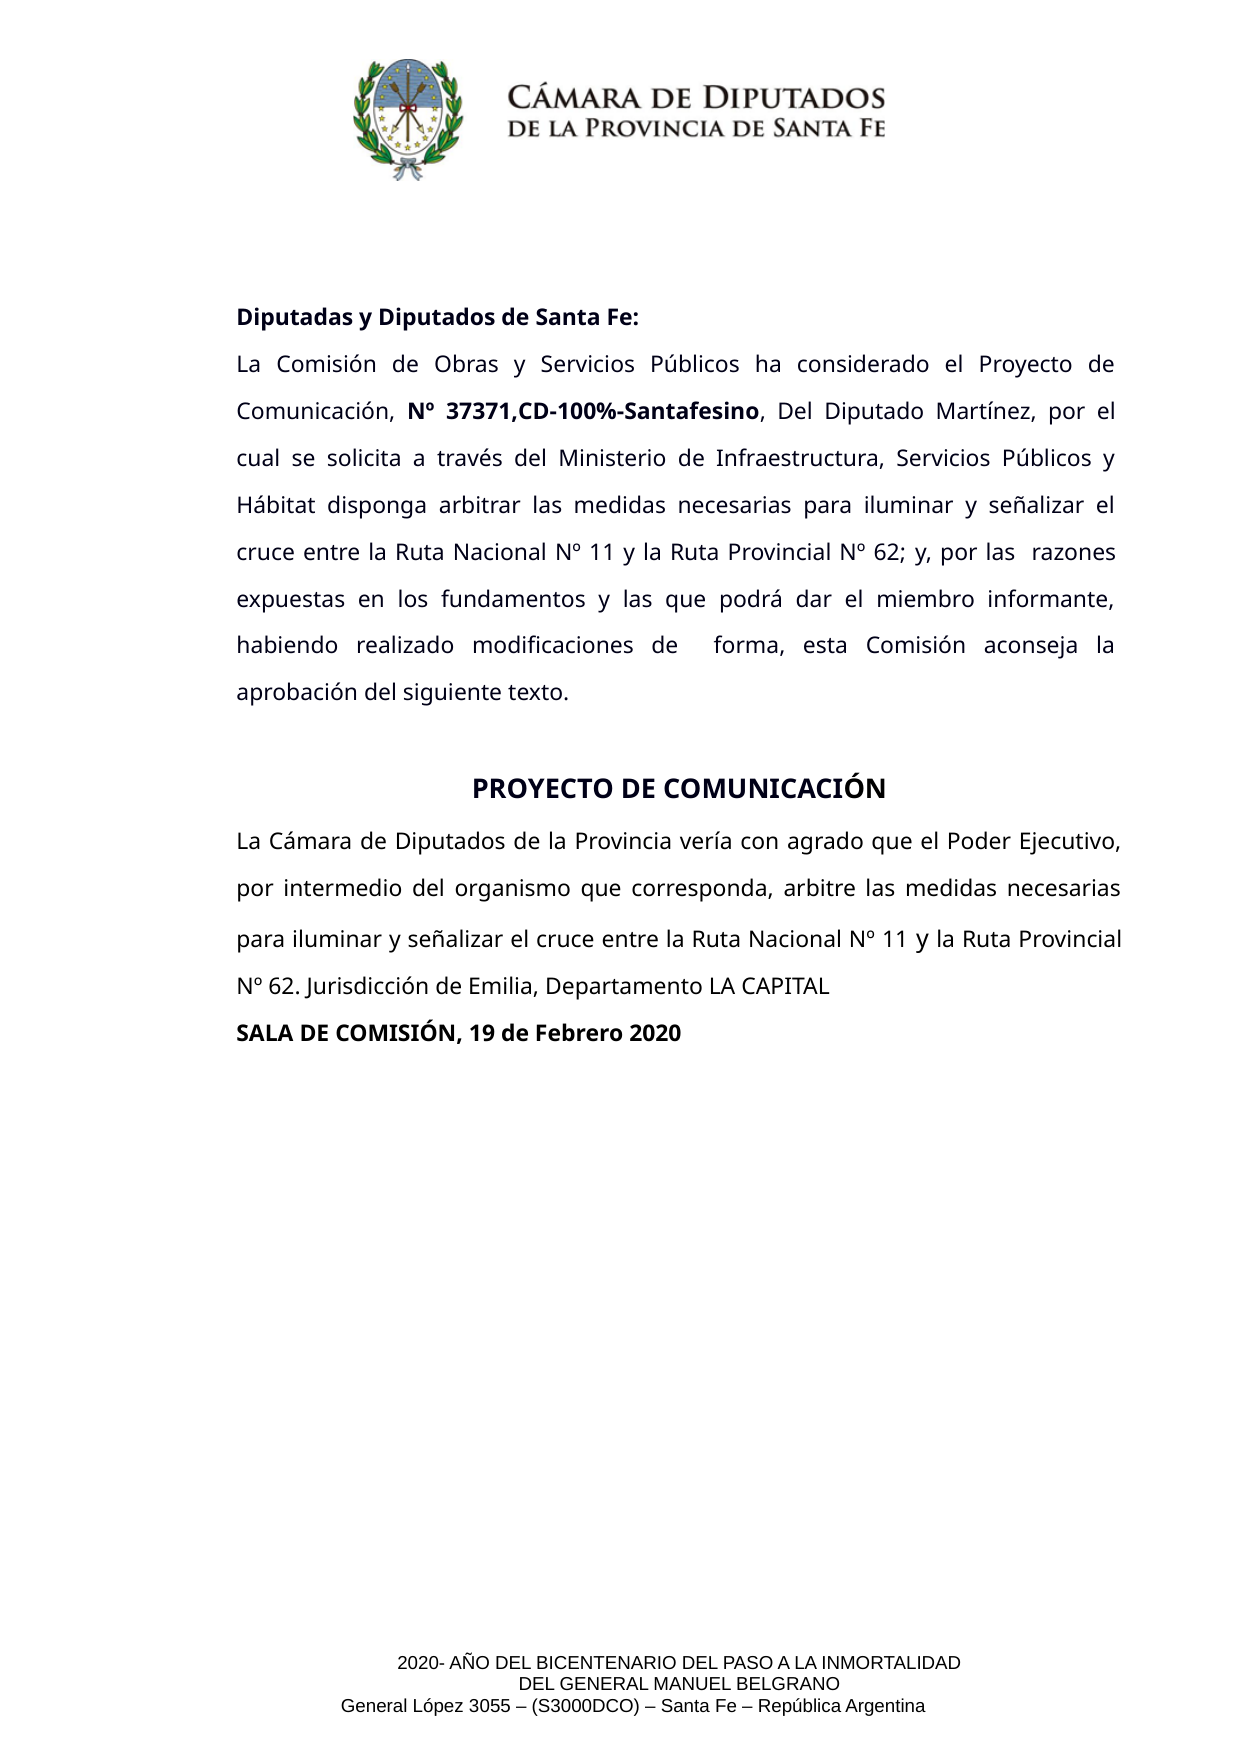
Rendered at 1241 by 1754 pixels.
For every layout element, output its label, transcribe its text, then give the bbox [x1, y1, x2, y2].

text Diputadas y Diputados de Santa Fe: [236, 301, 1122, 332]
text La Cámara de Diputados de la Provincia vería con agrado que el Poder Ejecutivo, por intermedio del organismo que corresponda, arbitre las medidas necesarias para iluminar y señalizar el cruce entre la Ruta Nacional Nº 11 y la Ruta Provincial Nº 62. Jurisdicción de Emilia, Departamento LA CAPITAL [236, 825, 1122, 1001]
text PROYECTO DE COMUNICACIÓN [236, 770, 1116, 807]
text La Comisión de Obras y Servicios Públicos ha considerado el Proyecto de Comunicación, Nº 37371,CD-100%-Santafesino, Del Diputado Martínez, por el cual se solicita a través del Ministerio de Infraestructura, Servicios Públicos y Hábitat disponga arbitrar las medidas necesarias para iluminar y señalizar el cruce entre la Ruta Nacional Nº 11 y la Ruta Provincial Nº 62; y, por las razones expuestas en los fundamentos y las que podrá dar el miembro informante, habiendo realizado modificaciones de forma, esta Comisión aconseja la aprobación del siguiente texto. [236, 348, 1116, 707]
text SALA DE COMISIÓN, 19 de Febrero 2020 [236, 1017, 1122, 1048]
